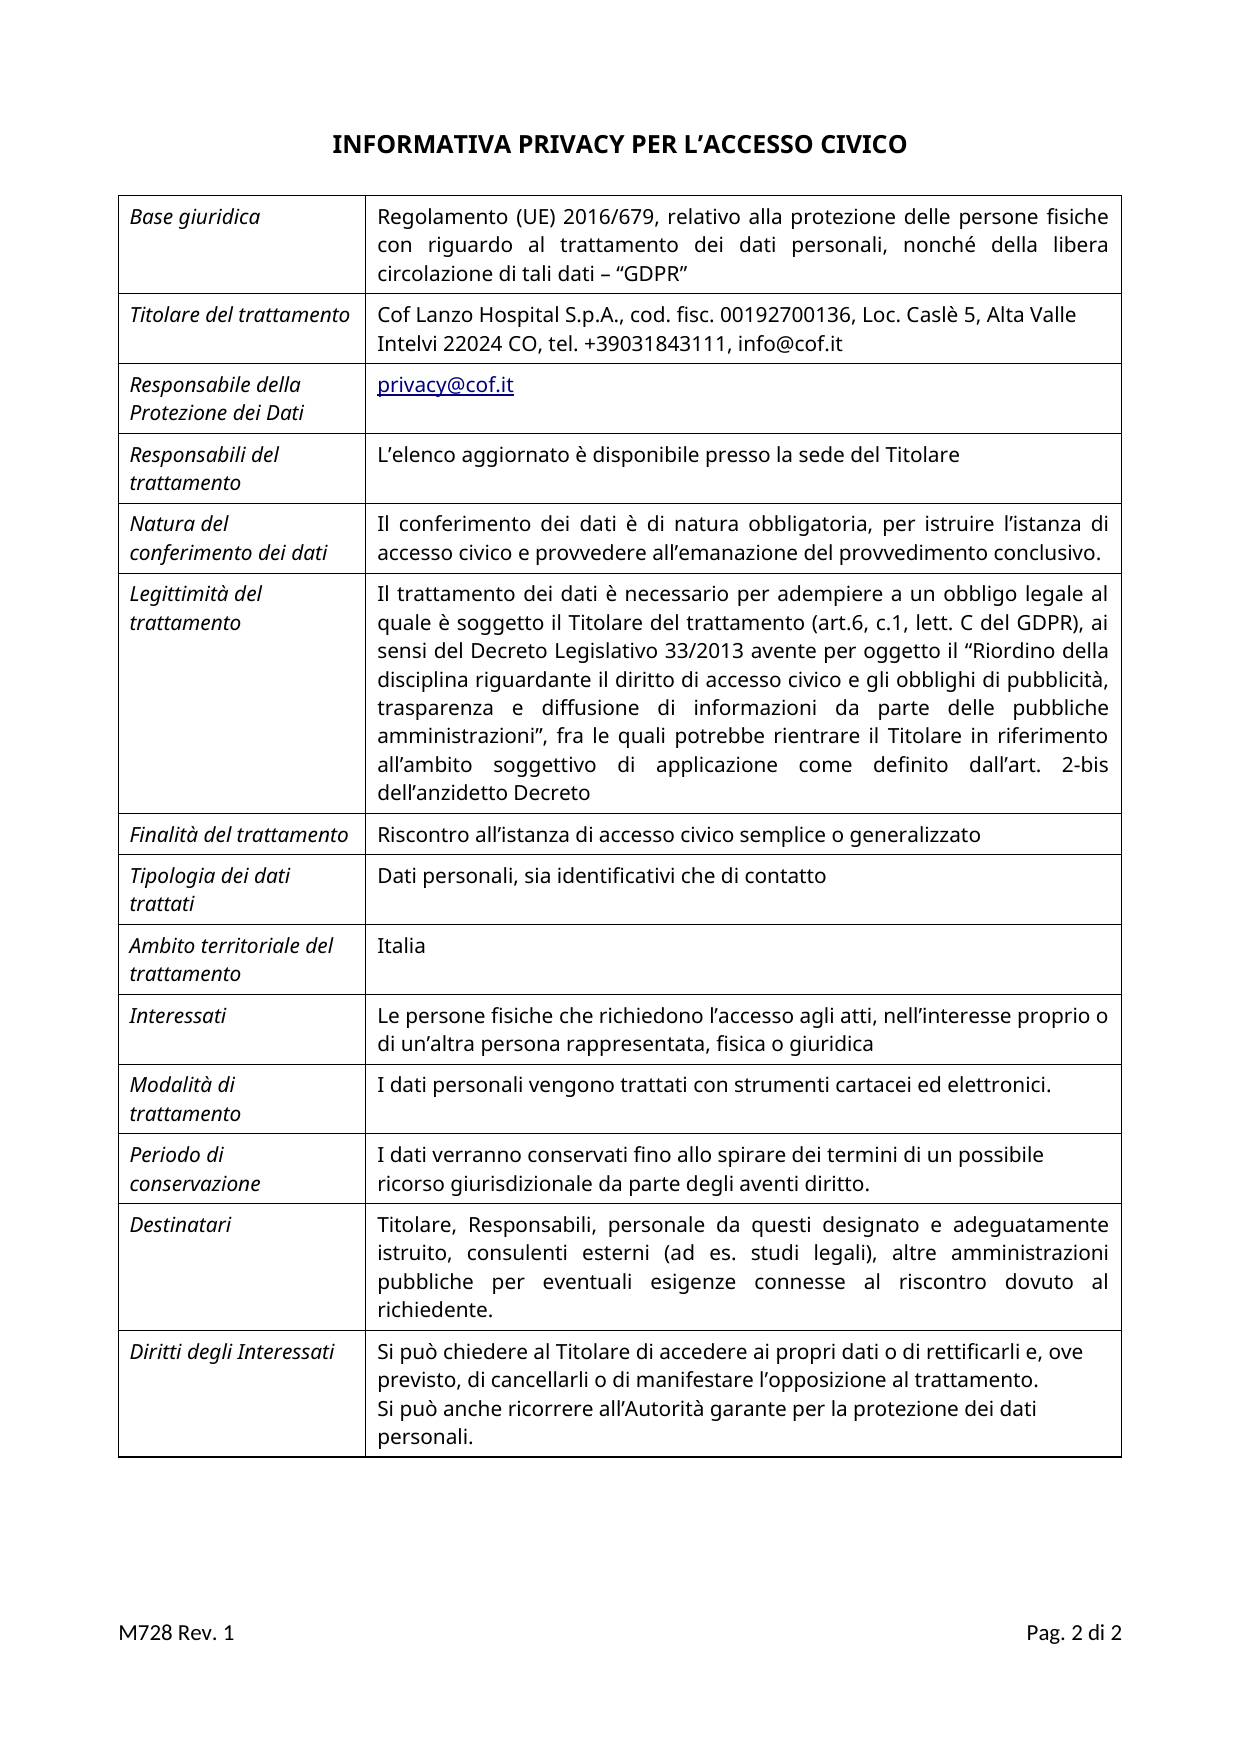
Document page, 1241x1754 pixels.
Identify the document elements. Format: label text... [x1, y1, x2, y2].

table_cell I dati personali vengono trattati con strumenti cartacei ed elettronici. [366, 1065, 1121, 1133]
table_cell Riscontro all’istanza di accesso civico semplice o generalizzato [366, 814, 1121, 854]
table_header Regolamento (UE) 2016/679, relativo alla protezione delle persone fisiche con riguardo al trattamento dei dati personali, nonché della libera circolazione di tali dati – “GDPR” [366, 196, 1121, 293]
text INFORMATIVA PRIVACY PER L’ACCESSO CIVICO [118, 127, 1122, 161]
table_cell Finalità del trattamento [119, 814, 365, 854]
table_cell Diritti degli Interessati [119, 1331, 365, 1456]
table_cell Modalità di trattamento [119, 1065, 365, 1133]
table_cell Tipologia dei dati trattati [119, 855, 365, 924]
table_cell Cof Lanzo Hospital S.p.A., cod. fisc. 00192700136, Loc. Caslè 5, Alta Valle Intelvi 22024 CO, tel. +39031843111, info@cof.it [366, 294, 1121, 363]
table_header Base giuridica [119, 196, 365, 293]
table_cell Ambito territoriale del trattamento [119, 925, 365, 994]
table_cell privacy@cof.it [366, 364, 1121, 433]
table_cell Responsabili del trattamento [119, 434, 365, 503]
table_cell Il conferimento dei dati è di natura obbligatoria, per istruire l’istanza di accesso civico e provvedere all’emanazione del provvedimento conclusivo. [366, 504, 1121, 572]
table_cell Interessati [119, 995, 365, 1063]
table_cell Natura del conferimento dei dati [119, 504, 365, 572]
table_cell Titolare del trattamento [119, 294, 365, 363]
table_cell Periodo di conservazione [119, 1134, 365, 1203]
table_cell Il trattamento dei dati è necessario per adempiere a un obbligo legale al quale è soggetto il Titolare del trattamento (art.6, c.1, lett. C del GDPR), ai sensi del Decreto Legislativo 33/2013 avente per oggetto il “Riordino della disciplina riguardante il diritto di accesso civico e gli obblighi di pubblicità, trasparenza e diffusione di informazioni da parte delle pubbliche amministrazioni”, fra le quali potrebbe rientrare il Titolare in riferimento all’ambito soggettivo di applicazione come definito dall’art. 2-bis dell’anzidetto Decreto [366, 574, 1121, 813]
table_cell Responsabile della Protezione dei Dati [119, 364, 365, 433]
table_cell Dati personali, sia identificativi che di contatto [366, 855, 1121, 924]
table_cell Le persone fisiche che richiedono l’accesso agli atti, nell’interesse proprio o di un’altra persona rappresentata, fisica o giuridica [366, 995, 1121, 1063]
table_cell Italia [366, 925, 1121, 994]
table_cell Legittimità del trattamento [119, 574, 365, 813]
table_cell Destinatari [119, 1204, 365, 1330]
table_cell Titolare, Responsabili, personale da questi designato e adeguatamente istruito, consulenti esterni (ad es. studi legali), altre amministrazioni pubbliche per eventuali esigenze connesse al riscontro dovuto al richiedente. [366, 1204, 1121, 1330]
table_cell I dati verranno conservati fino allo spirare dei termini di un possibile ricorso giurisdizionale da parte degli aventi diritto. [366, 1134, 1121, 1203]
table_cell Si può chiedere al Titolare di accedere ai propri dati o di rettificarli e, ove previsto, di cancellarli o di manifestare l’opposizione al trattamento. Si può anche ricorrere all’Autorità garante per la protezione dei dati personali. [366, 1331, 1121, 1456]
table_cell L’elenco aggiornato è disponibile presso la sede del Titolare [366, 434, 1121, 503]
